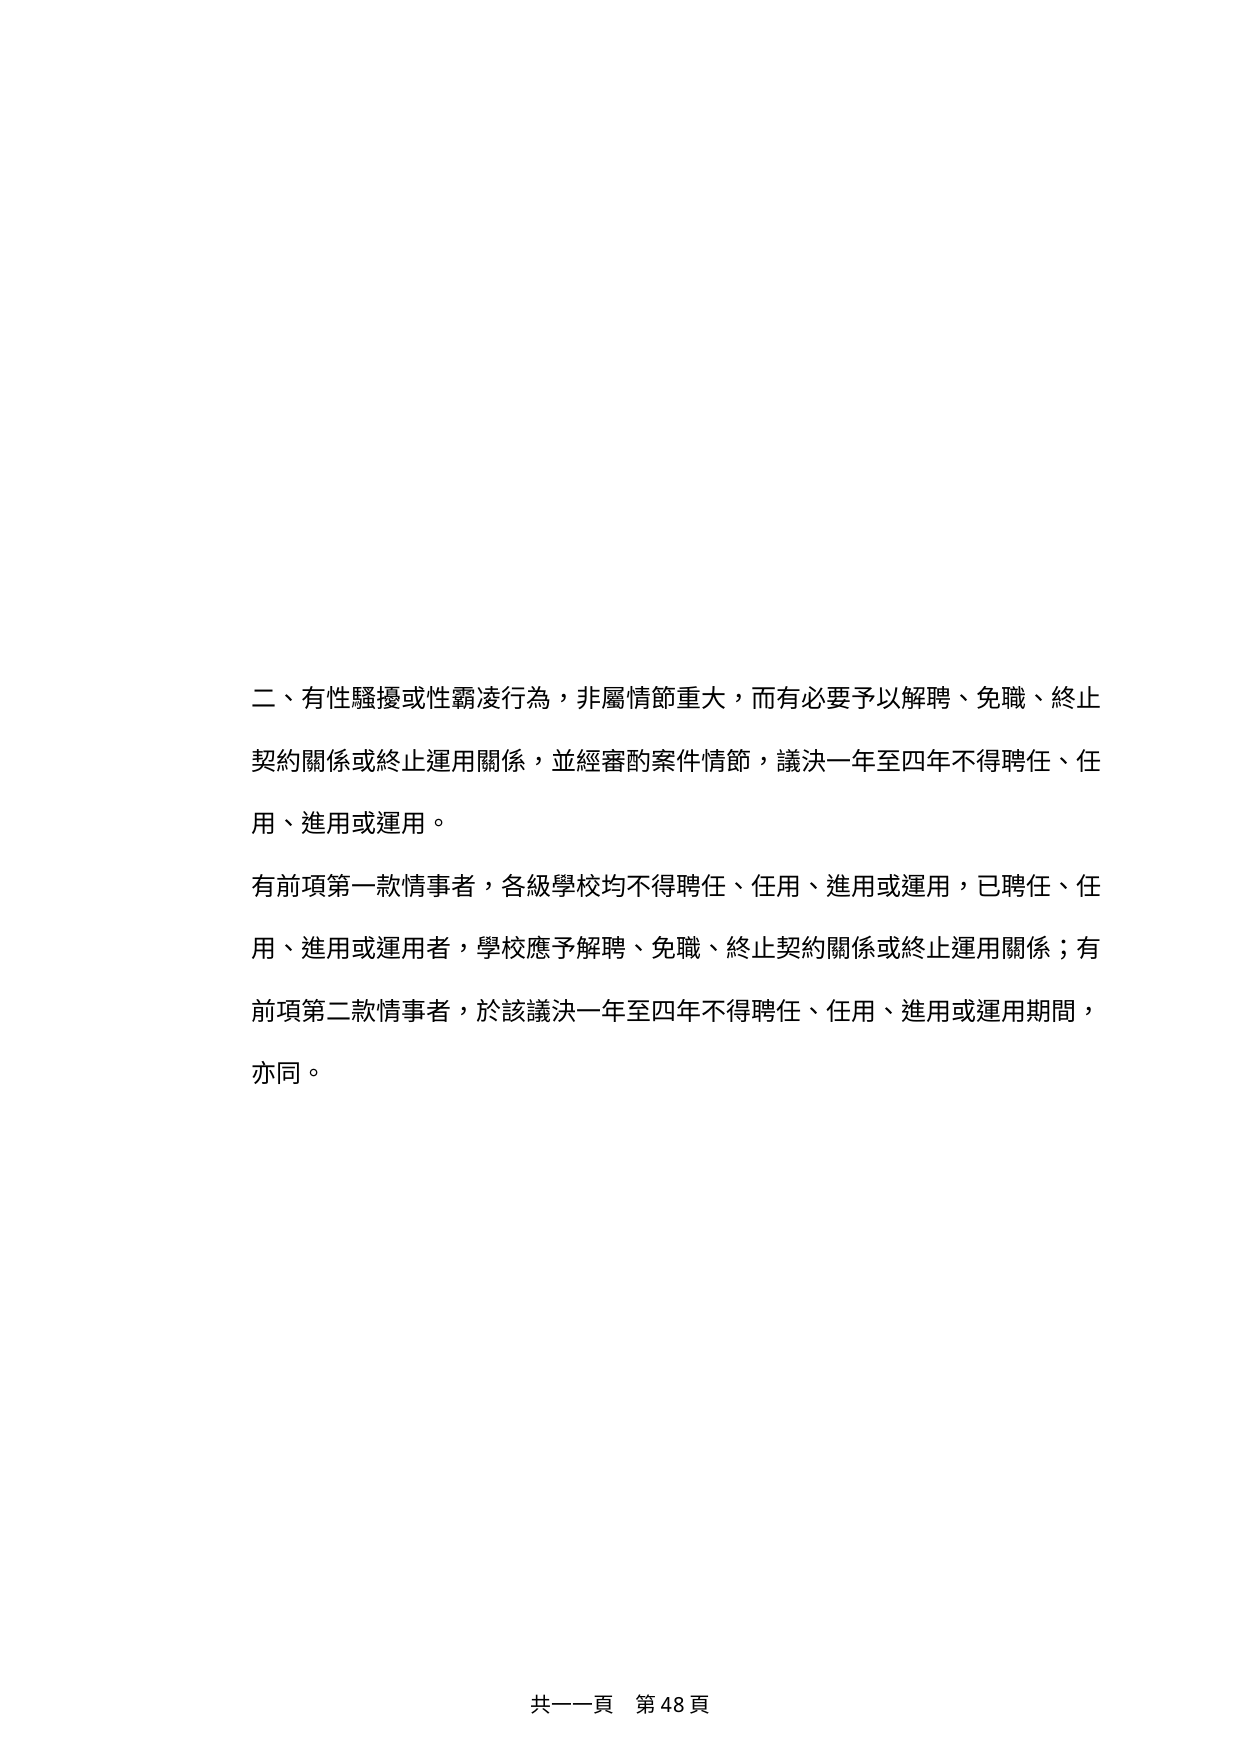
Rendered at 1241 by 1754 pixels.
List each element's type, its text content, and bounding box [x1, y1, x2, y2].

text 二、有性騷擾或性霸凌行為，非屬情節重大，而有必要予以解聘、免職、終止契約關係或終止運用關係，並經審酌案件情節，議決一年至四年不得聘任、任用、進用或運用。 [251, 655, 1122, 842]
text 有前項第一款情事者，各級學校均不得聘任、任用、進用或運用，已聘任、任用、進用或運用者，學校應予解聘、免職、終止契約關係或終止運用關係；有前項第二款情事者，於該議決一年至四年不得聘任、任用、進用或運用期間，亦同。 [251, 842, 1122, 1092]
